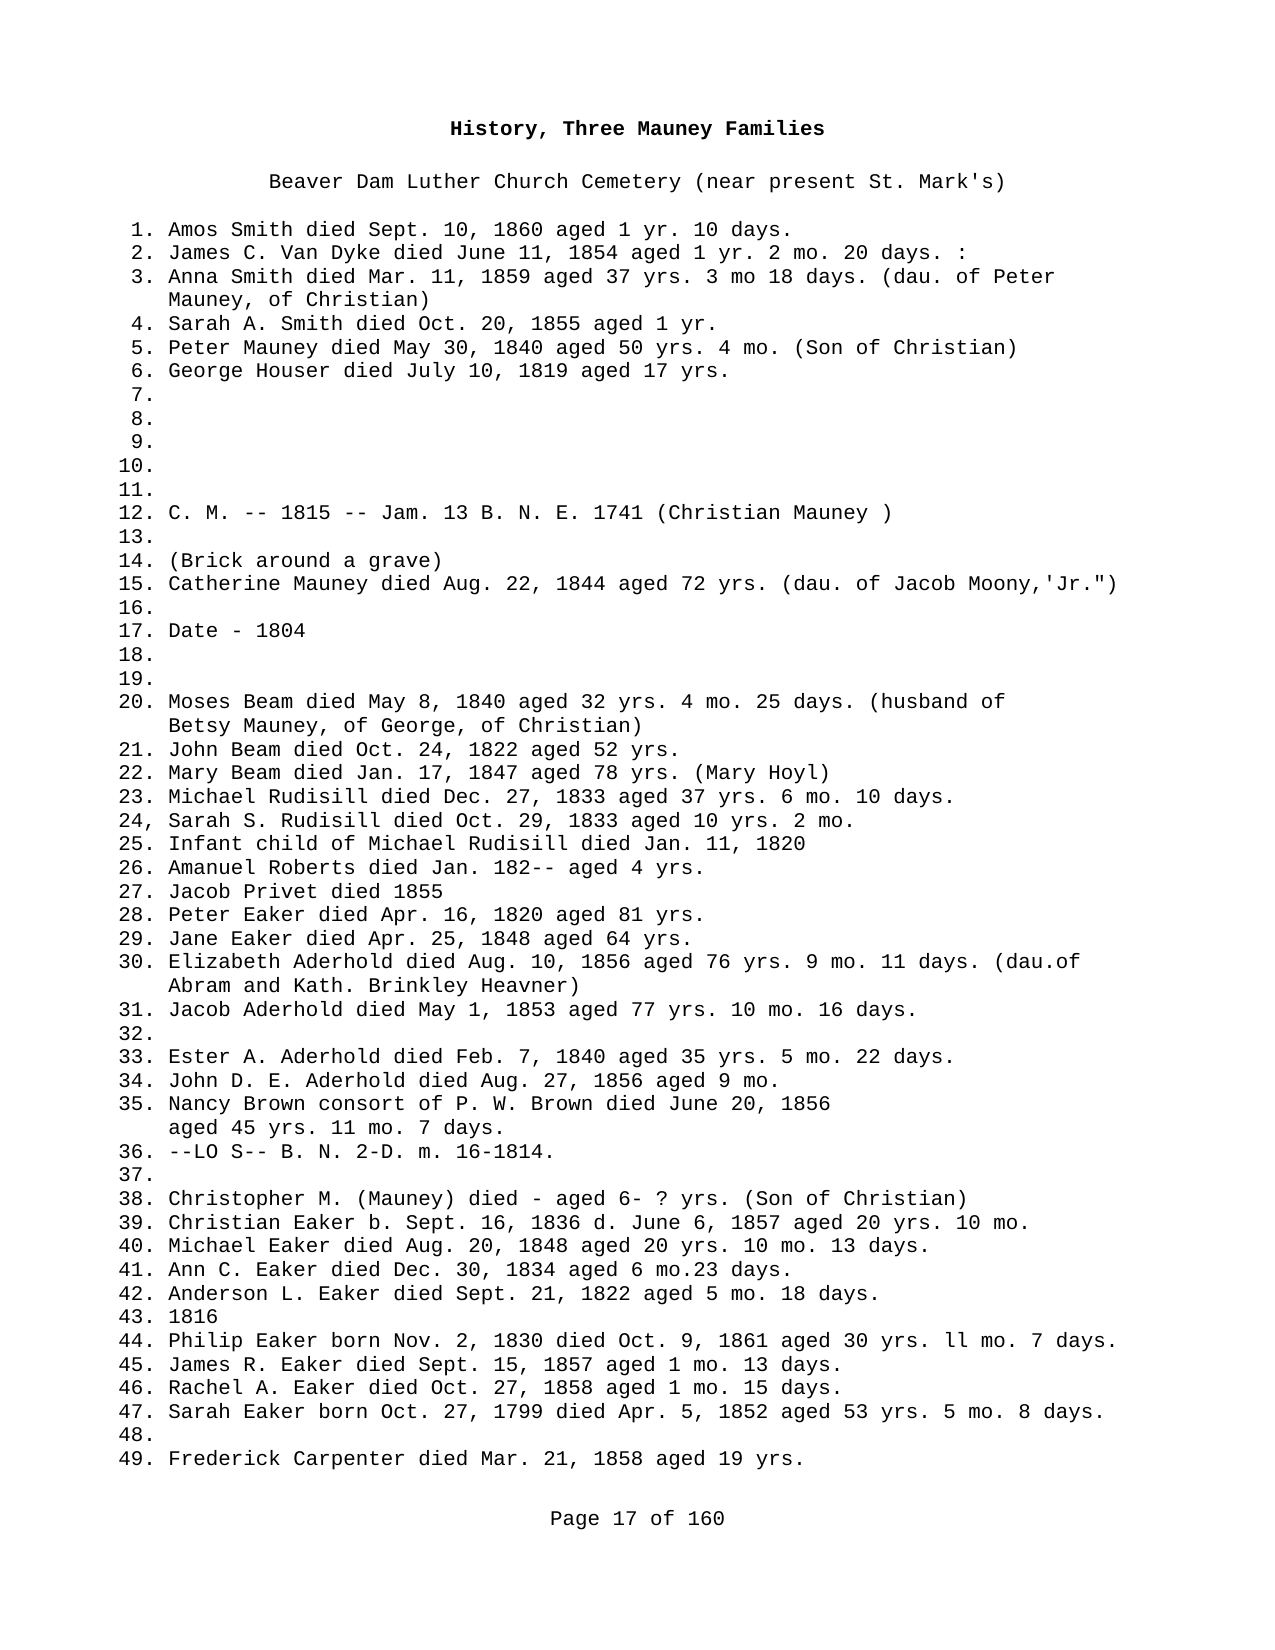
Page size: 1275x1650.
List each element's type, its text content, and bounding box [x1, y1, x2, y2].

text 7. [118, 384, 1157, 408]
text 47. Sarah Eaker born Oct. 27, 1799 died Apr. 5, 1852 aged 53 yrs. 5 mo. 8 days. [118, 1401, 1157, 1424]
text 18. [118, 644, 1157, 668]
text 10. [118, 455, 1157, 479]
text 32. [118, 1022, 1157, 1046]
text 45. James R. Eaker died Sept. 15, 1857 aged 1 mo. 13 days. [118, 1353, 1157, 1377]
text 34. John D. E. Aderhold died Aug. 27, 1856 aged 9 mo. [118, 1070, 1157, 1093]
text 48. [118, 1424, 1157, 1448]
text 17. Date - 1804 [118, 621, 1157, 644]
text 25. Infant child of Michael Rudisill died Jan. 11, 1820 [118, 833, 1157, 857]
text 37. [118, 1164, 1157, 1188]
text 3. Anna Smith died Mar. 11, 1859 aged 37 yrs. 3 mo 18 days. (dau. of Peter [118, 266, 1157, 289]
text Mauney, of Christian) [118, 289, 1157, 313]
text 33. Ester A. Aderhold died Feb. 7, 1840 aged 35 yrs. 5 mo. 22 days. [118, 1046, 1157, 1070]
text 12. C. M. -- 1815 -- Jam. 13 B. N. E. 1741 (Christian Mauney ) [118, 502, 1157, 526]
text 1. Amos Smith died Sept. 10, 1860 aged 1 yr. 10 days. [118, 218, 1157, 242]
text 23. Michael Rudisill died Dec. 27, 1833 aged 37 yrs. 6 mo. 10 days. [118, 786, 1157, 810]
text 19. [118, 668, 1157, 691]
text 49. Frederick Carpenter died Mar. 21, 1858 aged 19 yrs. [118, 1448, 1157, 1472]
text 42. Anderson L. Eaker died Sept. 21, 1822 aged 5 mo. 18 days. [118, 1283, 1157, 1306]
text 28. Peter Eaker died Apr. 16, 1820 aged 81 yrs. [118, 904, 1157, 928]
text 30. Elizabeth Aderhold died Aug. 10, 1856 aged 76 yrs. 9 mo. 11 days. (dau.of [118, 952, 1157, 975]
text 6. George Houser died July 10, 1819 aged 17 yrs. [118, 360, 1157, 384]
text 39. Christian Eaker b. Sept. 16, 1836 d. June 6, 1857 aged 20 yrs. 10 mo. [118, 1212, 1157, 1235]
text 35. Nancy Brown consort of P. W. Brown died June 20, 1856 [118, 1093, 1157, 1117]
text 26. Amanuel Roberts died Jan. 182-- aged 4 yrs. [118, 857, 1157, 881]
text 5. Peter Mauney died May 30, 1840 aged 50 yrs. 4 mo. (Son of Christian) [118, 337, 1157, 360]
text Beaver Dam Luther Church Cemetery (near present St. Mark's) [118, 171, 1157, 195]
text 38. Christopher M. (Mauney) died - aged 6- ? yrs. (Son of Christian) [118, 1188, 1157, 1212]
text 4. Sarah A. Smith died Oct. 20, 1855 aged 1 yr. [118, 313, 1157, 337]
text 21. John Beam died Oct. 24, 1822 aged 52 yrs. [118, 739, 1157, 762]
text 46. Rachel A. Eaker died Oct. 27, 1858 aged 1 mo. 15 days. [118, 1377, 1157, 1401]
text 24, Sarah S. Rudisill died Oct. 29, 1833 aged 10 yrs. 2 mo. [118, 810, 1157, 833]
text 41. Ann C. Eaker died Dec. 30, 1834 aged 6 mo.23 days. [118, 1259, 1157, 1283]
text Betsy Mauney, of George, of Christian) [118, 715, 1157, 739]
text 13. [118, 526, 1157, 549]
text 2. James C. Van Dyke died June 11, 1854 aged 1 yr. 2 mo. 20 days. : [118, 242, 1157, 266]
text 15. Catherine Mauney died Aug. 22, 1844 aged 72 yrs. (dau. of Jacob Moony,'Jr.") [118, 573, 1157, 597]
text 36. --LO S-- B. N. 2-D. m. 16-1814. [118, 1141, 1157, 1164]
text 44. Philip Eaker born Nov. 2, 1830 died Oct. 9, 1861 aged 30 yrs. ll mo. 7 days. [118, 1330, 1157, 1353]
text 40. Michael Eaker died Aug. 20, 1848 aged 20 yrs. 10 mo. 13 days. [118, 1235, 1157, 1259]
text 22. Mary Beam died Jan. 17, 1847 aged 78 yrs. (Mary Hoyl) [118, 762, 1157, 786]
text 43. 1816 [118, 1306, 1157, 1330]
text aged 45 yrs. 11 mo. 7 days. [118, 1117, 1157, 1141]
text 27. Jacob Privet died 1855 [118, 881, 1157, 904]
text 9. [118, 431, 1157, 455]
text 16. [118, 597, 1157, 621]
text Abram and Kath. Brinkley Heavner) [118, 975, 1157, 999]
text 11. [118, 479, 1157, 502]
text 31. Jacob Aderhold died May 1, 1853 aged 77 yrs. 10 mo. 16 days. [118, 999, 1157, 1022]
text 14. (Brick around a grave) [118, 549, 1157, 573]
text 20. Moses Beam died May 8, 1840 aged 32 yrs. 4 mo. 25 days. (husband of [118, 691, 1157, 715]
text 29. Jane Eaker died Apr. 25, 1848 aged 64 yrs. [118, 928, 1157, 952]
text 8. [118, 408, 1157, 431]
